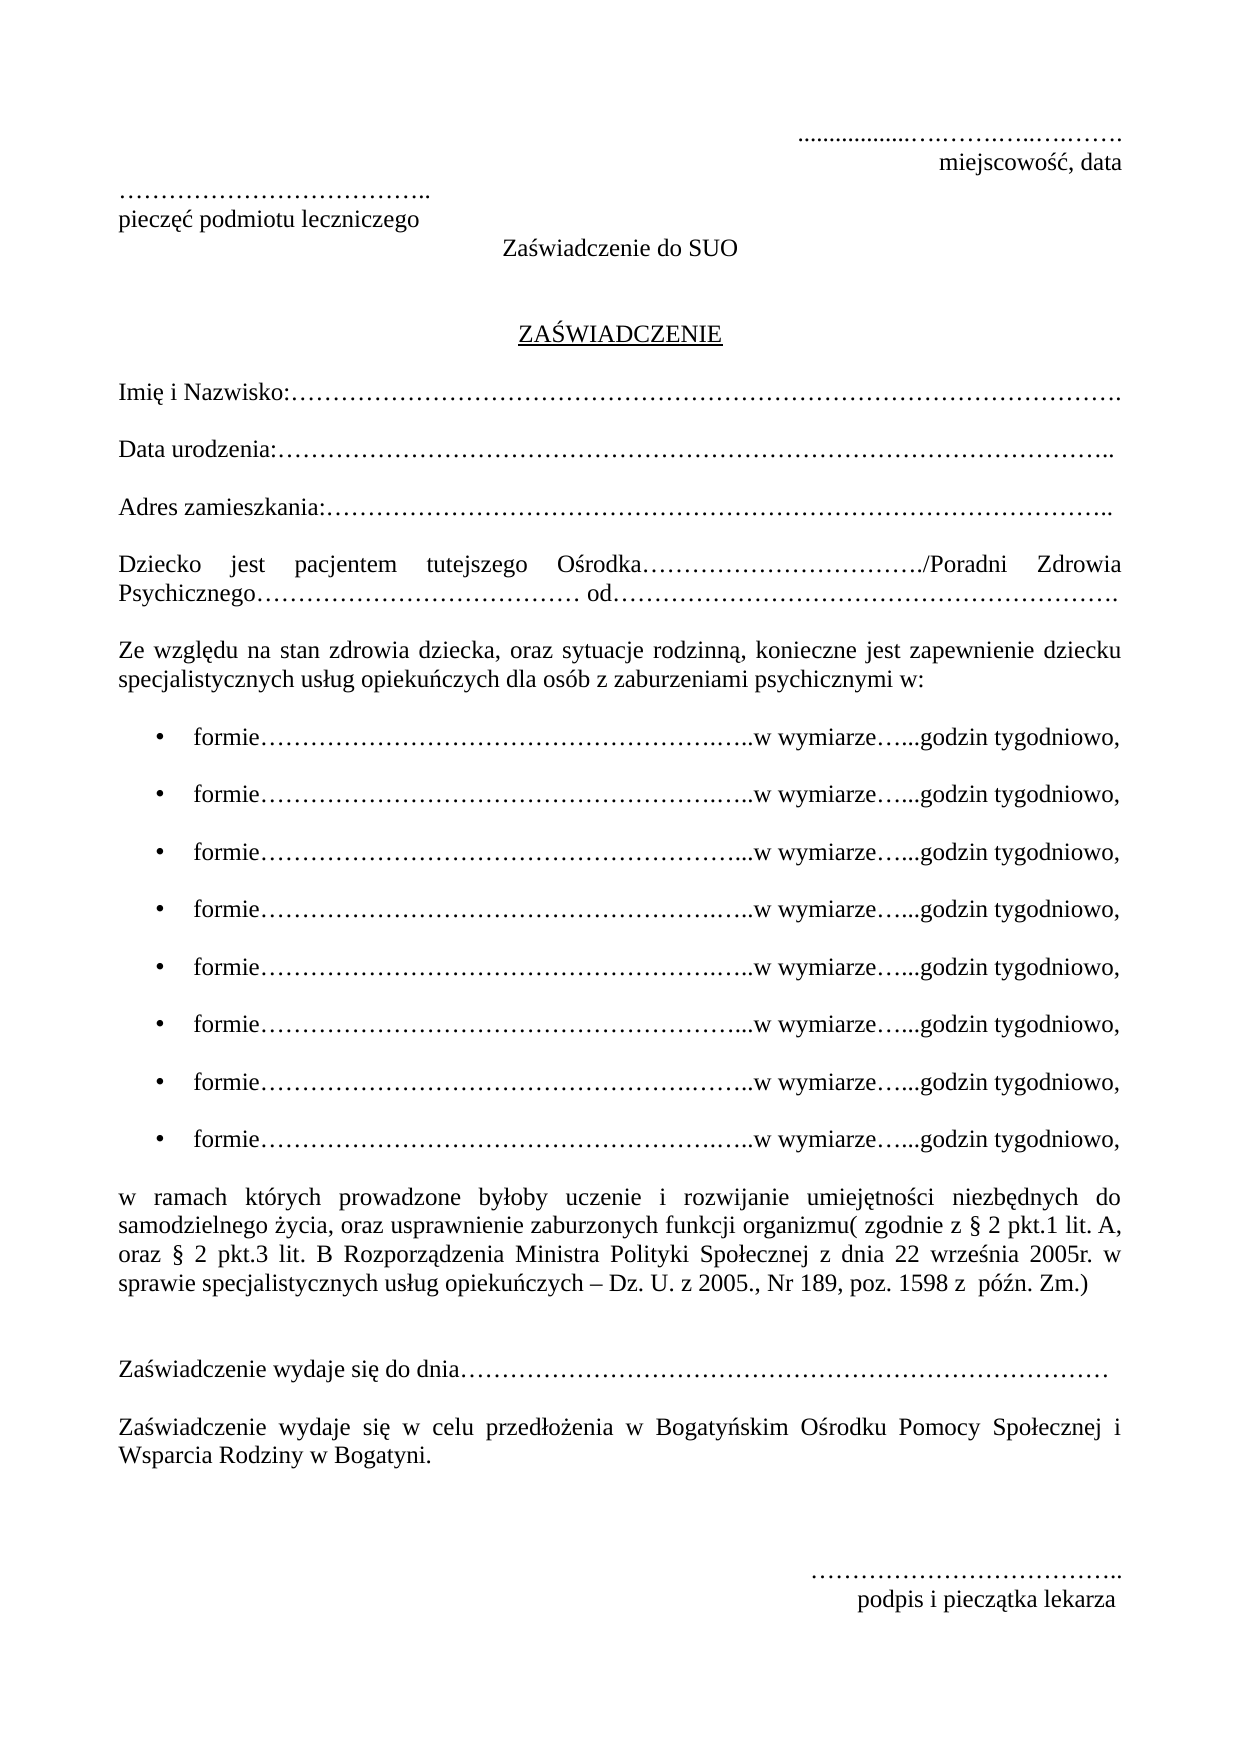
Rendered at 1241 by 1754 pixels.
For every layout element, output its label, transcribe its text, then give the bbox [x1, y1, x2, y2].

text Zaświadczenie wydaje się w celu przedłożenia w Bogatyńskim Ośrodku Pomocy Społecznej i Wsparcia Rodziny w Bogatyni. [118, 1412, 1122, 1469]
text w ramach których prowadzone byłoby uczenie i rozwijanie umiejętności niezbędnych do samodzielnego życia, oraz usprawnienie zaburzonych funkcji organizmu( zgodnie z § 2 pkt.1 lit. A, oraz § 2 pkt.3 lit. B Rozporządzenia Ministra Polityki Społecznej z dnia 22 września 2005r. w sprawie specjalistycznych usług opiekuńczych – Dz. U. z 2005., Nr 189, poz. 1598 z późn. Zm.) [118, 1182, 1122, 1297]
text Imię i Nazwisko:………………………………………………………………………………………. [118, 377, 1122, 406]
text pieczęć podmiotu leczniczego [118, 204, 1122, 233]
list formie……………………………………………….…..w wymiarze…...godzin tygodniowo, [156, 894, 1122, 923]
list formie…………………………………………….……..w wymiarze…...godzin tygodniowo, [156, 1067, 1122, 1096]
text Dziecko jest pacjentem tutejszego Ośrodka……………………………./Poradni Zdrowia Psychicznego………………………………… od……………………………………………………. [118, 549, 1122, 607]
text Adres zamieszkania:………………………………………………………………………………….. [118, 492, 1122, 521]
list formie……………………………………………….…..w wymiarze…...godzin tygodniowo, [156, 952, 1122, 981]
text Ze względu na stan zdrowia dziecka, oraz sytuacje rodzinną, konieczne jest zapewnienie dziecku specjalistycznych usług opiekuńczych dla osób z zaburzeniami psychicznymi w: [118, 636, 1122, 693]
text Zaświadczenie do SUO [118, 233, 1122, 262]
list formie……………………………………………….…..w wymiarze…...godzin tygodniowo, [156, 779, 1122, 808]
text miejscowość, data [118, 147, 1122, 176]
list formie……………………………………………….…..w wymiarze…...godzin tygodniowo, [156, 1124, 1122, 1153]
list formie……………………………………………….…..w wymiarze…...godzin tygodniowo, [156, 722, 1122, 751]
text Data urodzenia:……………………………………………………………………………………….. [118, 434, 1122, 463]
list formie…………………………………………………...w wymiarze…...godzin tygodniowo, [156, 1009, 1122, 1038]
text ……………………………….. [118, 176, 1122, 204]
text ..................….…….…..….……. [118, 118, 1122, 147]
list formie…………………………………………………...w wymiarze…...godzin tygodniowo, [156, 837, 1122, 866]
text ZAŚWIADCZENIE [118, 319, 1122, 348]
text podpis i pieczątka lekarza [118, 1584, 1122, 1613]
text ……………………………….. [118, 1556, 1122, 1584]
text Zaświadczenie wydaje się do dnia…………………………………………………………………… [118, 1354, 1122, 1383]
